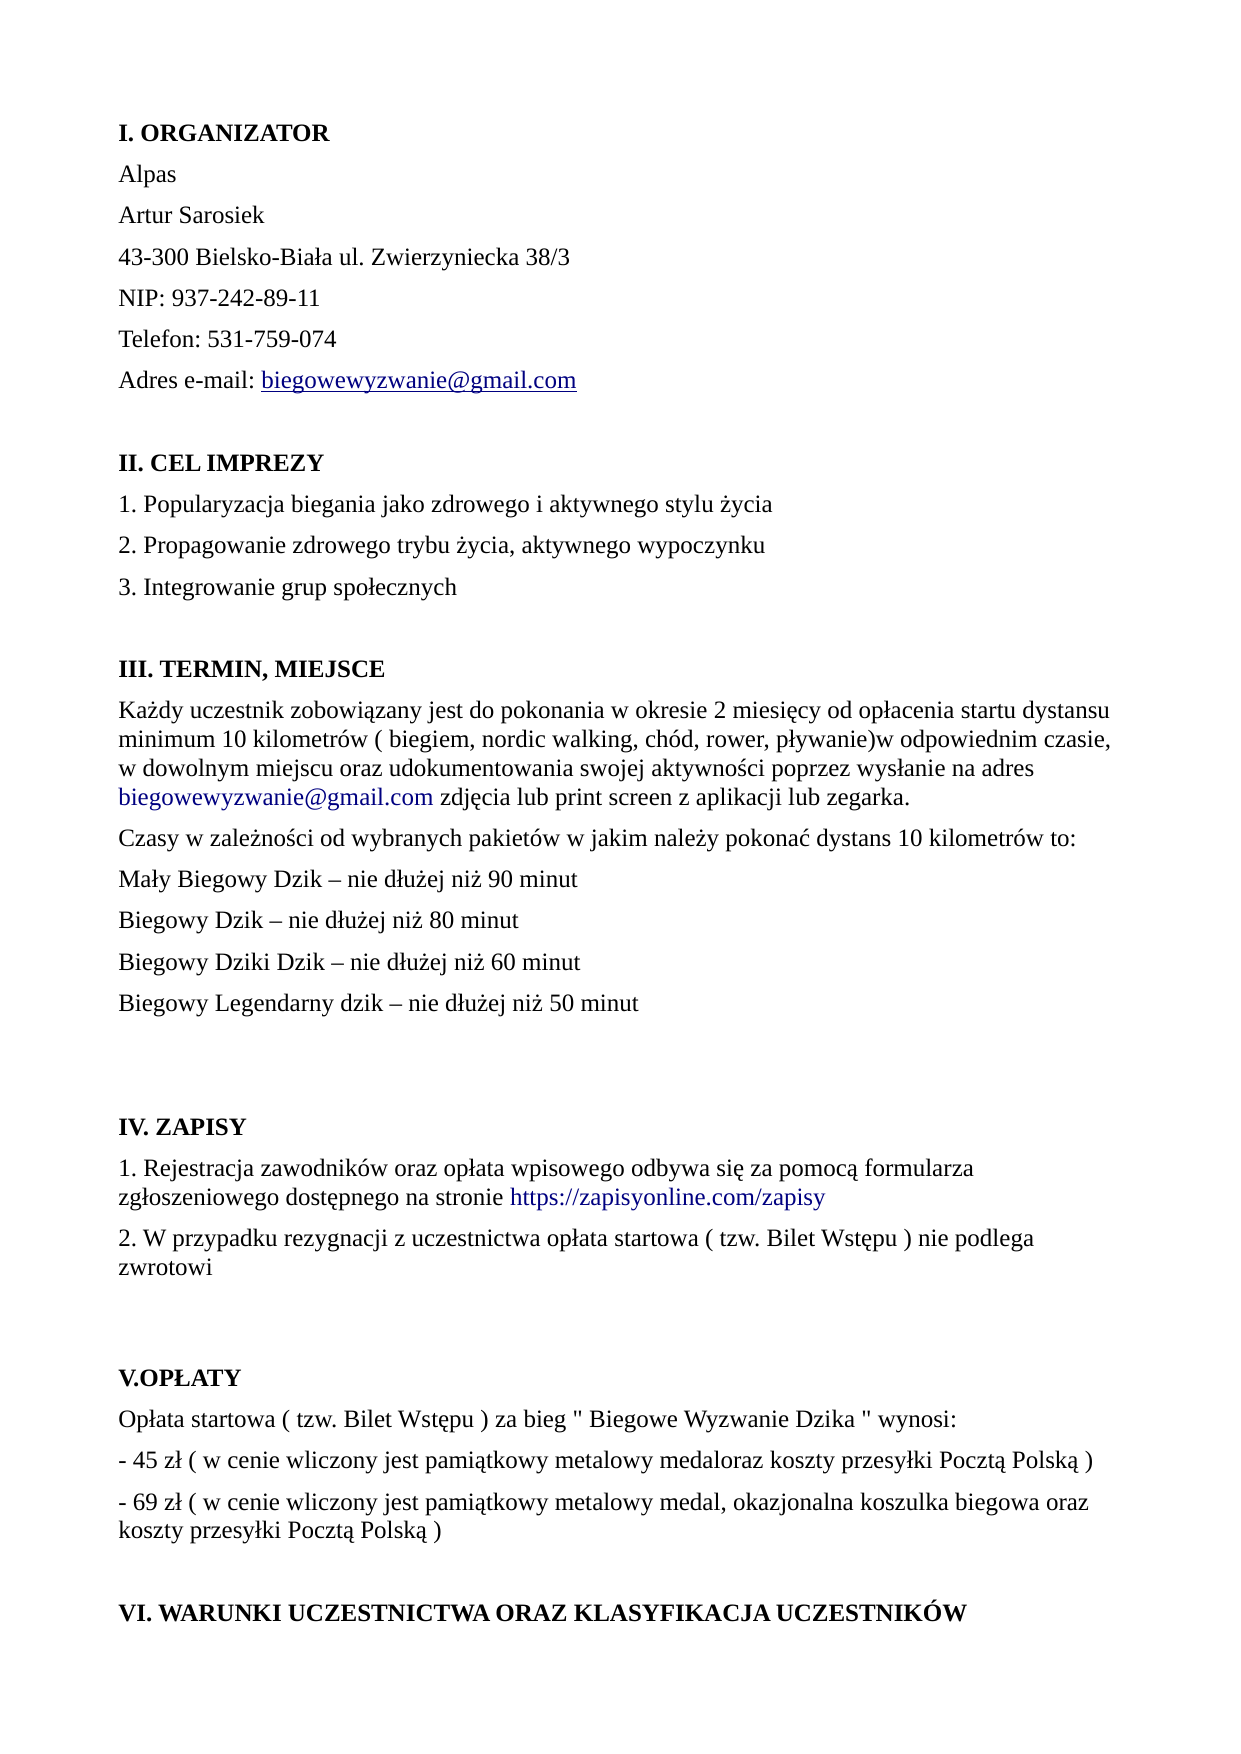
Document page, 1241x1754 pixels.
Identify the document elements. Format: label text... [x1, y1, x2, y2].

text Opłata startowa ( tzw. Bilet Wstępu ) za bieg " Biegowe Wyzwanie Dzika " wynosi: [118, 1404, 1122, 1433]
text Biegowy Dziki Dzik – nie dłużej niż 60 minut [118, 947, 1122, 976]
text II. CEL IMPREZY [118, 448, 1122, 477]
text V.OPŁATY [118, 1363, 1122, 1392]
text Alpas [118, 159, 1122, 188]
text 2. Propagowanie zdrowego trybu życia, aktywnego wypoczynku [118, 531, 1122, 559]
text IV. ZAPISY [118, 1112, 1122, 1141]
text Adres e-mail: biegowewyzwanie@gmail.com [118, 366, 1122, 394]
text Telefon: 531-759-074 [118, 324, 1122, 353]
text - 45 zł ( w cenie wliczony jest pamiątkowy metalowy medaloraz koszty przesyłki Pocztą Polską ) [118, 1446, 1122, 1474]
text III. TERMIN, MIEJSCE [118, 654, 1122, 683]
text NIP: 937-242-89-11 [118, 283, 1122, 312]
text 1. Popularyzacja biegania jako zdrowego i aktywnego stylu życia [118, 489, 1122, 518]
text 3. Integrowanie grup społecznych [118, 572, 1122, 601]
text Mały Biegowy Dzik – nie dłużej niż 90 minut [118, 864, 1122, 893]
text Każdy uczestnik zobowiązany jest do pokonania w okresie 2 miesięcy od opłacenia startu dystansu minimum 10 kilometrów ( biegiem, nordic walking, chód, rower, pływanie)w odpowiednim czasie, w dowolnym miejscu oraz udokumentowania swojej aktywności poprzez wysłanie na adres biegowewyzwanie@gmail.com zdjęcia lub print screen z aplikacji lub zegarka. [118, 696, 1122, 811]
text Biegowy Legendarny dzik – nie dłużej niż 50 minut [118, 988, 1122, 1017]
text 1. Rejestracja zawodników oraz opłata wpisowego odbywa się za pomocą formularza zgłoszeniowego dostępnego na stronie https://zapisyonline.com/zapisy [118, 1153, 1122, 1211]
text Czasy w zależności od wybranych pakietów w jakim należy pokonać dystans 10 kilometrów to: [118, 823, 1122, 852]
text - 69 zł ( w cenie wliczony jest pamiątkowy metalowy medal, okazjonalna koszulka biegowa oraz koszty przesyłki Pocztą Polską ) [118, 1487, 1122, 1544]
text I. ORGANIZATOR [118, 118, 1122, 147]
text Artur Sarosiek [118, 201, 1122, 229]
text 43-300 Bielsko-Biała ul. Zwierzyniecka 38/3 [118, 242, 1122, 271]
text VI. WARUNKI UCZESTNICTWA ORAZ KLASYFIKACJA UCZESTNIKÓW [118, 1598, 1122, 1627]
text Biegowy Dzik – nie dłużej niż 80 minut [118, 906, 1122, 934]
text 2. W przypadku rezygnacji z uczestnictwa opłata startowa ( tzw. Bilet Wstępu ) nie podlega zwrotowi [118, 1223, 1122, 1281]
